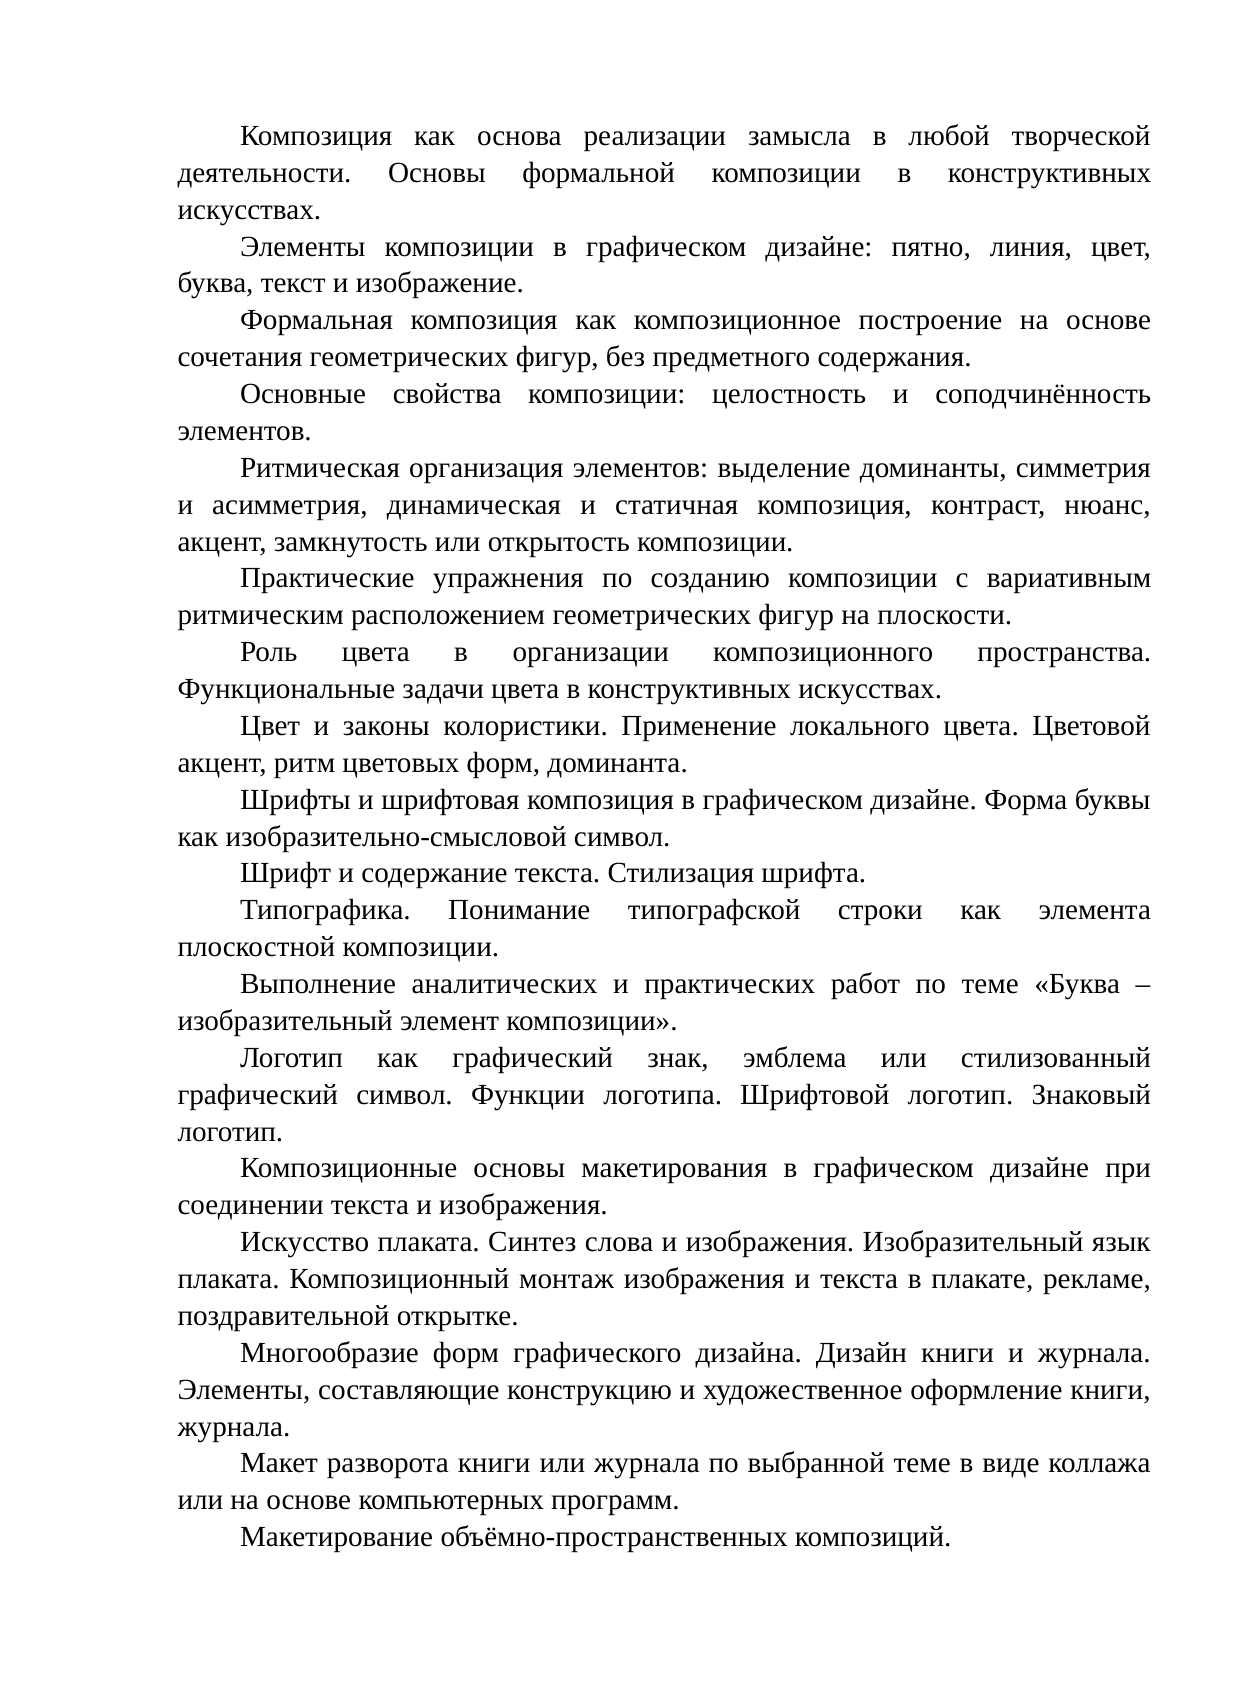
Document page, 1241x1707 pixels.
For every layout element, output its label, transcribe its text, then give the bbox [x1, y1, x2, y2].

text Ритмическая организация элементов: выделение доминанты, симметрия и асимметрия, динамическая и статичная композиция, контраст, нюанс, акцент, замкнутость или открытость композиции. [177, 450, 1152, 557]
text Композиционные основы макетирования в графическом дизайне при соединении текста и изображения. [177, 1151, 1152, 1221]
text Роль цвета в организации композиционного пространства. Функциональные задачи цвета в конструктивных искусствах. [177, 634, 1152, 705]
text Шрифты и шрифтовая композиция в графическом дизайне. Форма буквы как изобразительно-смысловой символ. [177, 782, 1152, 852]
text Выполнение аналитических и практических работ по теме «Буква – изобразительный элемент композиции». [177, 966, 1152, 1037]
text Типографика. Понимание типографской строки как элемента плоскостной композиции. [177, 892, 1152, 963]
text Цвет и законы колористики. Применение локального цвета. Цветовой акцент, ритм цветовых форм, доминанта. [177, 708, 1152, 778]
text Логотип как графический знак, эмблема или стилизованный графический символ. Функции логотипа. Шрифтовой логотип. Знаковый логотип. [177, 1040, 1152, 1147]
text Макет разворота книги или журнала по выбранной теме в виде коллажа или на основе компьютерных программ. [177, 1446, 1152, 1516]
text Композиция как основа реализации замысла в любой творческой деятельности. Основы формальной композиции в конструктивных искусствах. [177, 118, 1152, 225]
text Элементы композиции в графическом дизайне: пятно, линия, цвет, буква, текст и изображение. [177, 229, 1152, 299]
text Искусство плаката. Синтез слова и изображения. Изобразительный язык плаката. Композиционный монтаж изображения и текста в плакате, рекламе, поздравительной открытке. [177, 1224, 1152, 1332]
text Основные свойства композиции: целостность и соподчинённость элементов. [177, 376, 1152, 447]
text Макетирование объёмно-пространственных композиций. [177, 1519, 1152, 1553]
text Формальная композиция как композиционное построение на основе сочетания геометрических фигур, без предметного содержания. [177, 302, 1152, 373]
text Практические упражнения по созданию композиции с вариативным ритмическим расположением геометрических фигур на плоскости. [177, 561, 1152, 631]
text Шрифт и содержание текста. Стилизация шрифта. [177, 856, 1152, 889]
text Многообразие форм графического дизайна. Дизайн книги и журнала. Элементы, составляющие конструкцию и художественное оформление книги, журнала. [177, 1335, 1152, 1442]
